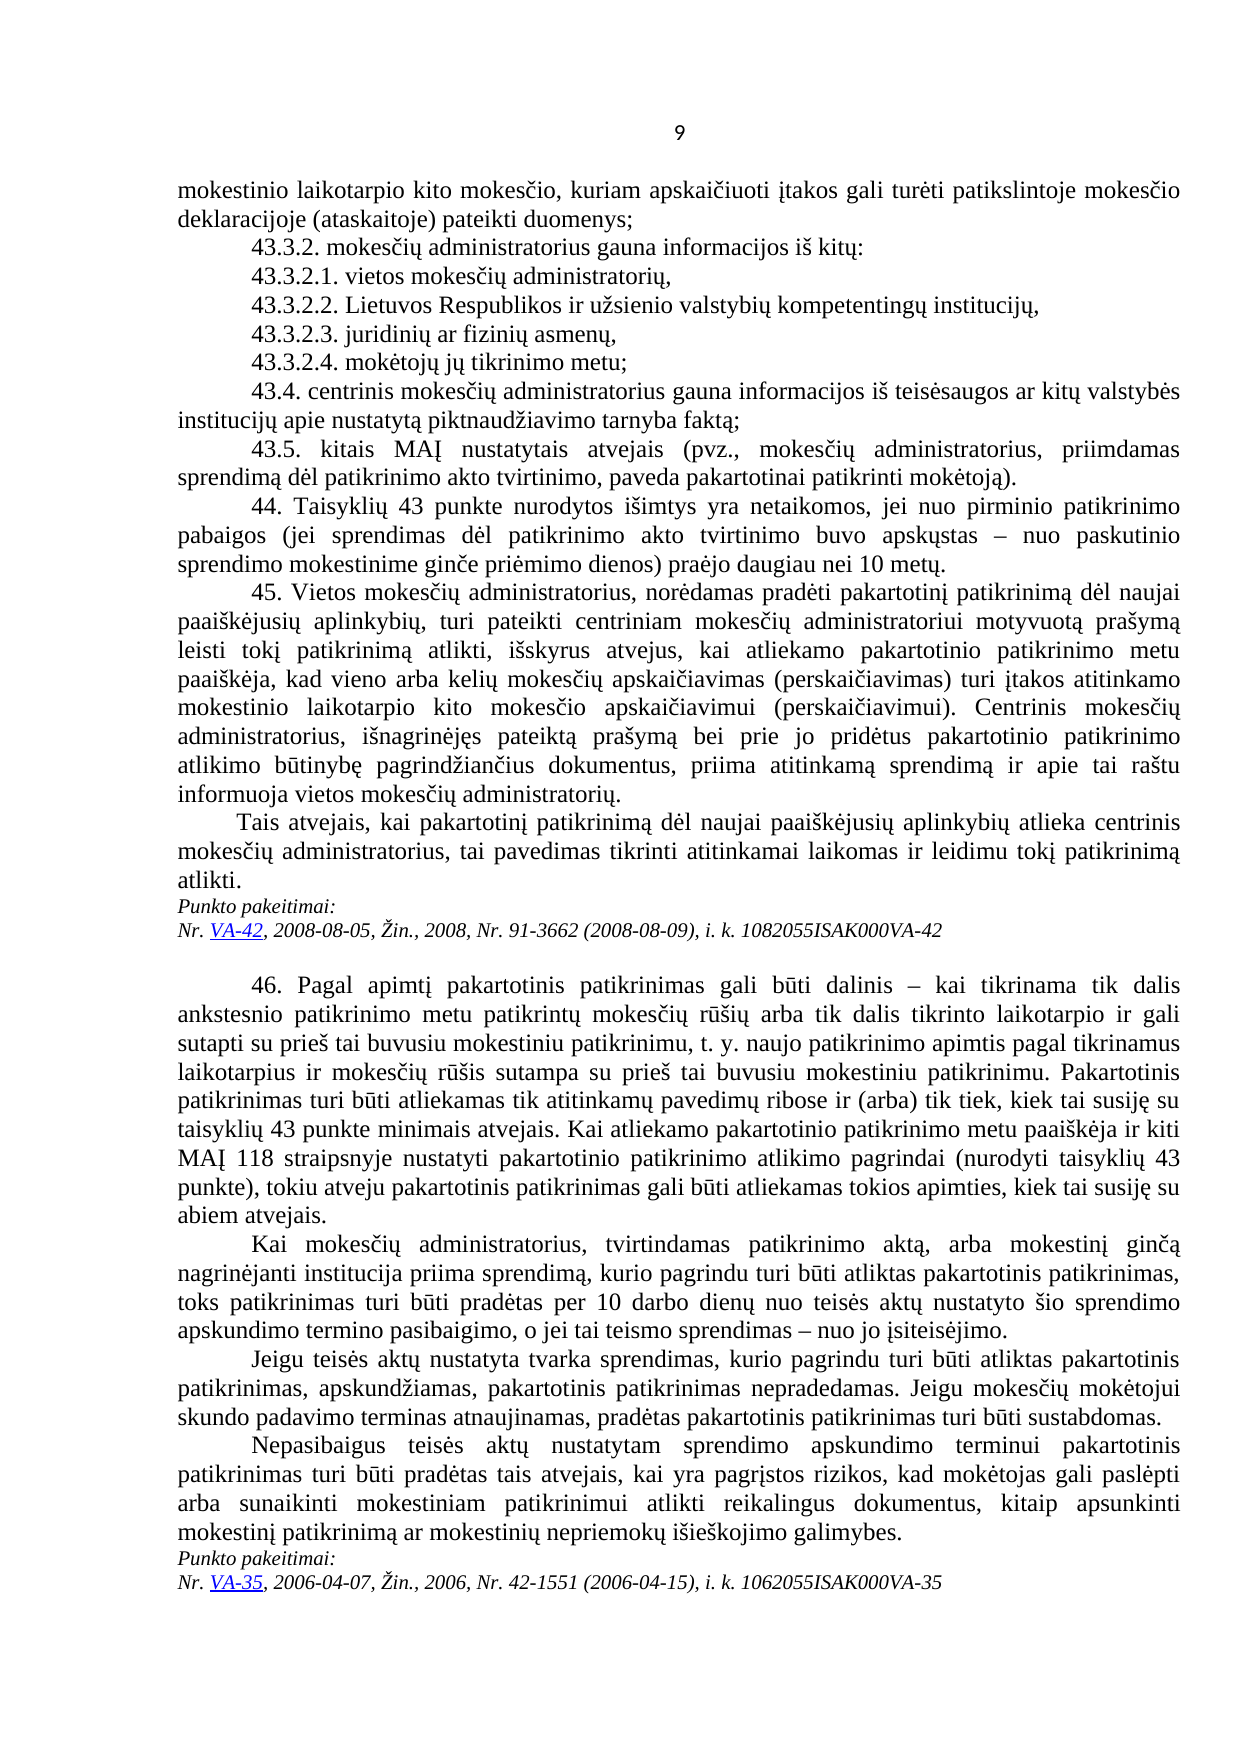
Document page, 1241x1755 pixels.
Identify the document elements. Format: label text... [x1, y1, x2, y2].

text 45. Vietos mokesčių administratorius, norėdamas pradėti pakartotinį patikrinimą dėl naujai paaiškėjusių aplinkybių, turi pateikti centriniam mokesčių administratoriui motyvuotą prašymą leisti tokį patikrinimą atlikti, išskyrus atvejus, kai atliekamo pakartotinio patikrinimo metu paaiškėja, kad vieno arba kelių mokesčių apskaičiavimas (perskaičiavimas) turi įtakos atitinkamo mokestinio laikotarpio kito mokesčio apskaičiavimui (perskaičiavimui). Centrinis mokesčių administratorius, išnagrinėjęs pateiktą prašymą bei prie jo pridėtus pakartotinio patikrinimo atlikimo būtinybę pagrindžiančius dokumentus, priima atitinkamą sprendimą ir apie tai raštu informuoja vietos mokesčių administratorių. [177, 577, 1181, 807]
text Tais atvejais, kai pakartotinį patikrinimą dėl naujai paaiškėjusių aplinkybių atlieka centrinis mokesčių administratorius, tai pavedimas tikrinti atitinkamai laikomas ir leidimu tokį patikrinimą atlikti. [177, 807, 1181, 894]
text 46. Pagal apimtį pakartotinis patikrinimas gali būti dalinis – kai tikrinama tik dalis ankstesnio patikrinimo metu patikrintų mokesčių rūšių arba tik dalis tikrinto laikotarpio ir gali sutapti su prieš tai buvusiu mokestiniu patikrinimu, t. y. naujo patikrinimo apimtis pagal tikrinamus laikotarpius ir mokesčių rūšis sutampa su prieš tai buvusiu mokestiniu patikrinimu. Pakartotinis patikrinimas turi būti atliekamas tik atitinkamų pavedimų ribose ir (arba) tik tiek, kiek tai susiję su taisyklių 43 punkte minimais atvejais. Kai atliekamo pakartotinio patikrinimo metu paaiškėja ir kiti MAĮ 118 straipsnyje nustatyti pakartotinio patikrinimo atlikimo pagrindai (nurodyti taisyklių 43 punkte), tokiu atveju pakartotinis patikrinimas gali būti atliekamas tokios apimties, kiek tai susiję su abiem atvejais. [177, 971, 1181, 1229]
text 43.3.2.3. juridinių ar fizinių asmenų, [177, 319, 1181, 347]
text mokestinio laikotarpio kito mokesčio, kuriam apskaičiuoti įtakos gali turėti patikslintoje mokesčio deklaracijoje (ataskaitoje) pateikti duomenys; [177, 175, 1181, 232]
text Nr. VA-42, 2008-08-05, Žin., 2008, Nr. 91-3662 (2008-08-09), i. k. 1082055ISAK000VA-42 [177, 918, 1181, 942]
text 43.4. centrinis mokesčių administratorius gauna informacijos iš teisėsaugos ar kitų valstybės institucijų apie nustatytą piktnaudžiavimo tarnyba faktą; [177, 376, 1181, 434]
text 43.3.2.4. mokėtojų jų tikrinimo metu; [177, 347, 1181, 376]
text 43.5. kitais MAĮ nustatytais atvejais (pvz., mokesčių administratorius, priimdamas sprendimą dėl patikrinimo akto tvirtinimo, paveda pakartotinai patikrinti mokėtoją). [177, 434, 1181, 491]
text 43.3.2.2. Lietuvos Respublikos ir užsienio valstybių kompetentingų institucijų, [177, 290, 1181, 319]
text Punkto pakeitimai: [177, 894, 1181, 918]
text Nepasibaigus teisės aktų nustatytam sprendimo apskundimo terminui pakartotinis patikrinimas turi būti pradėtas tais atvejais, kai yra pagrįstos rizikos, kad mokėtojas gali paslėpti arba sunaikinti mokestiniam patikrinimui atlikti reikalingus dokumentus, kitaip apsunkinti mokestinį patikrinimą ar mokestinių nepriemokų išieškojimo galimybes. [177, 1431, 1181, 1546]
text Jeigu teisės aktų nustatyta tvarka sprendimas, kurio pagrindu turi būti atliktas pakartotinis patikrinimas, apskundžiamas, pakartotinis patikrinimas nepradedamas. Jeigu mokesčių mokėtojui skundo padavimo terminas atnaujinamas, pradėtas pakartotinis patikrinimas turi būti sustabdomas. [177, 1344, 1181, 1431]
text Punkto pakeitimai: [177, 1546, 1181, 1569]
text Nr. VA-35, 2006-04-07, Žin., 2006, Nr. 42-1551 (2006-04-15), i. k. 1062055ISAK000VA-35 [177, 1569, 1181, 1594]
text 43.3.2.1. vietos mokesčių administratorių, [177, 261, 1181, 290]
text Kai mokesčių administratorius, tvirtindamas patikrinimo aktą, arba mokestinį ginčą nagrinėjanti institucija priima sprendimą, kurio pagrindu turi būti atliktas pakartotinis patikrinimas, toks patikrinimas turi būti pradėtas per 10 darbo dienų nuo teisės aktų nustatyto šio sprendimo apskundimo termino pasibaigimo, o jei tai teismo sprendimas – nuo jo įsiteisėjimo. [177, 1229, 1181, 1344]
text 44. Taisyklių 43 punkte nurodytos išimtys yra netaikomos, jei nuo pirminio patikrinimo pabaigos (jei sprendimas dėl patikrinimo akto tvirtinimo buvo apskųstas – nuo paskutinio sprendimo mokestinime ginče priėmimo dienos) praėjo daugiau nei 10 metų. [177, 491, 1181, 577]
text 43.3.2. mokesčių administratorius gauna informacijos iš kitų: [177, 232, 1181, 261]
